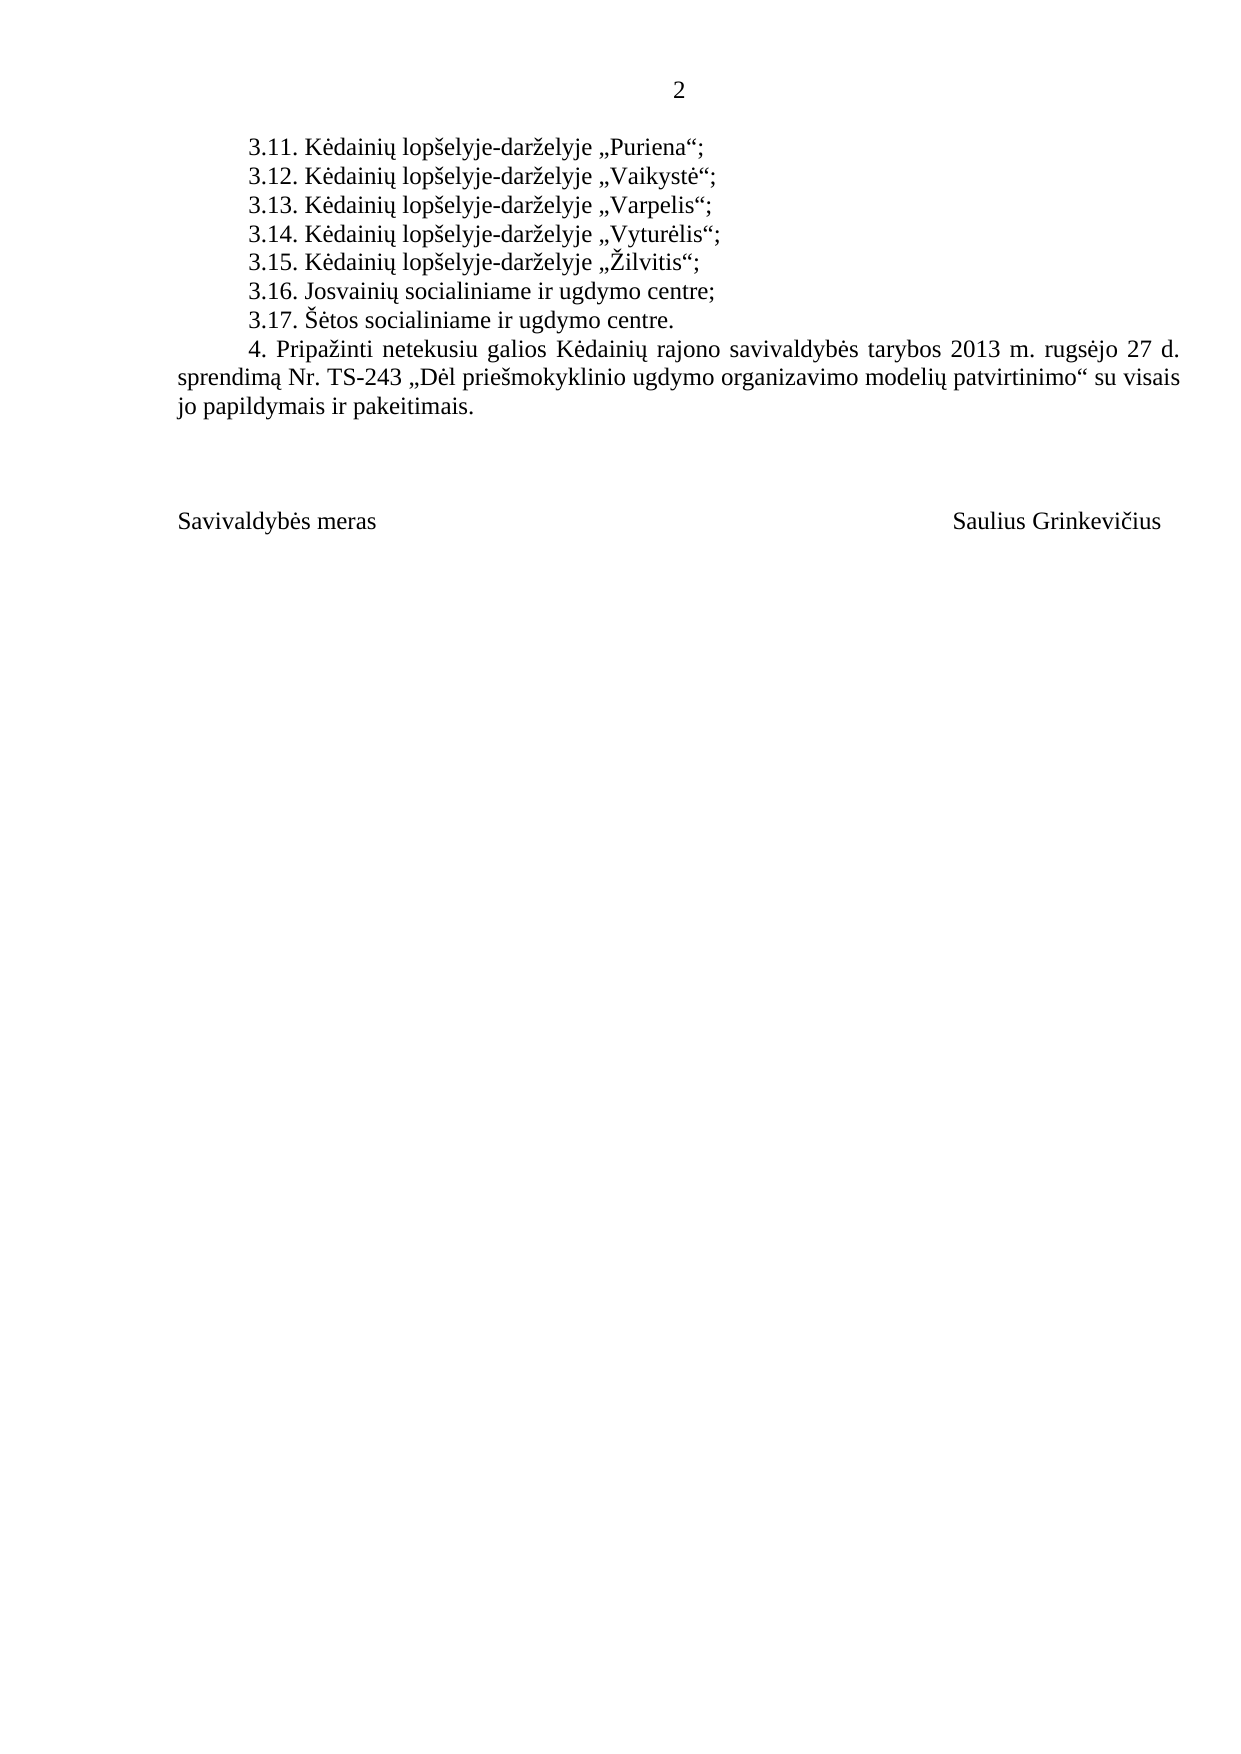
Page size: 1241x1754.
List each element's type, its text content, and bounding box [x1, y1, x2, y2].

text Savivaldybės meras Saulius Grinkevičius [177, 506, 1181, 535]
text 3.14. Kėdainių lopšelyje-darželyje „Vyturėlis“; [177, 219, 1181, 247]
text 3.12. Kėdainių lopšelyje-darželyje „Vaikystė“; [177, 161, 1181, 190]
text 3.13. Kėdainių lopšelyje-darželyje „Varpelis“; [177, 190, 1181, 219]
text 3.11. Kėdainių lopšelyje-darželyje „Puriena“; [177, 132, 1181, 161]
text 3.17. Šėtos socialiniame ir ugdymo centre. [177, 305, 1181, 334]
text 3.16. Josvainių socialiniame ir ugdymo centre; [177, 276, 1181, 305]
text 3.15. Kėdainių lopšelyje-darželyje „Žilvitis“; [177, 247, 1181, 276]
text 4. Pripažinti netekusiu galios Kėdainių rajono savivaldybės tarybos 2013 m. rugsėjo 27 d. sprendimą Nr. TS-243 „Dėl priešmokyklinio ugdymo organizavimo modelių patvirtinimo“ su visais jo papildymais ir pakeitimais. [177, 334, 1181, 420]
